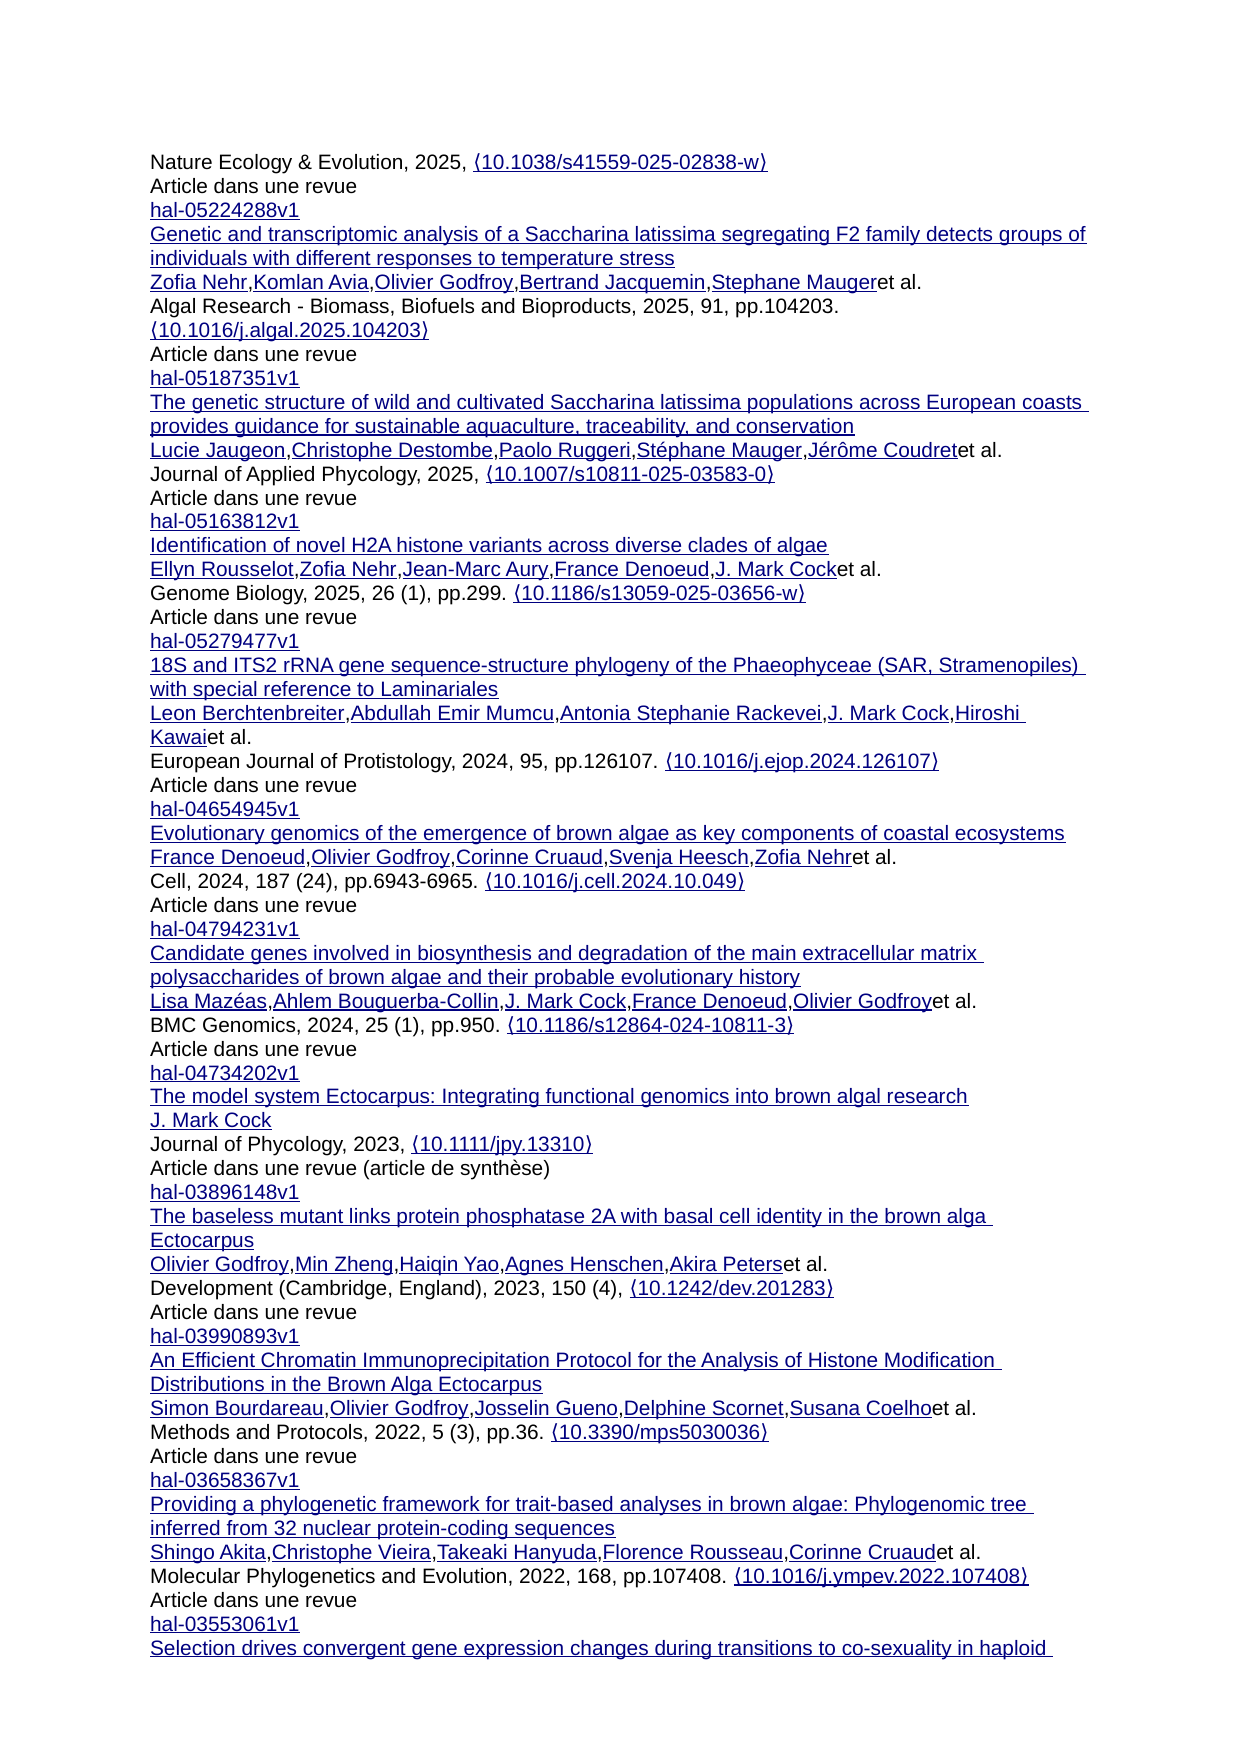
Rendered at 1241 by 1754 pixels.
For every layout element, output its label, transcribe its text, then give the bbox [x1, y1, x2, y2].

table_cell An Efficient Chromatin Immunoprecipitation Protocol for the Analysis of Histone Modification Distributions in the Brown Alga Ectocarpus Simon Bourdareau,Olivier Godfroy,Josselin Gueno,Delphine Scornet,Susana Coelhoet al. Methods and Protocols, 2022, 5 (3), pp.36. ⟨10.3390/mps5030036⟩ Article dans une revue hal-03658367v1 [150, 1348, 1090, 1492]
table_cell 18S and ITS2 rRNA gene sequence-structure phylogeny of the Phaeophyceae (SAR, Stramenopiles) with special reference to Laminariales Leon Berchtenbreiter,Abdullah Emir Mumcu,Antonia Stephanie Rackevei,J. Mark Cock,Hiroshi Kawaiet al. European Journal of Protistology, 2024, 95, pp.126107. ⟨10.1016/j.ejop.2024.126107⟩ Article dans une revue hal-04654945v1 [150, 653, 1090, 821]
table_cell Selection drives convergent gene expression changes during transitions to co-sexuality in haploid [150, 1635, 1090, 1659]
table_cell The genetic structure of wild and cultivated Saccharina latissima populations across European coasts provides guidance for sustainable aquaculture, traceability, and conservation Lucie Jaugeon,Christophe Destombe,Paolo Ruggeri,Stéphane Mauger,Jérôme Coudretet al. Journal of Applied Phycology, 2025, ⟨10.1007/s10811-025-03583-0⟩ Article dans une revue hal-05163812v1 [150, 390, 1090, 533]
table_cell Identification of novel H2A histone variants across diverse clades of algae Ellyn Rousselot,Zofia Nehr,Jean-Marc Aury,France Denoeud,J. Mark Cocket al. Genome Biology, 2025, 26 (1), pp.299. ⟨10.1186/s13059-025-03656-w⟩ Article dans une revue hal-05279477v1 [150, 533, 1090, 653]
table_cell Nature Ecology & Evolution, 2025, ⟨10.1038/s41559-025-02838-w⟩ Article dans une revue hal-05224288v1 [150, 150, 1090, 222]
table_cell The model system Ectocarpus: Integrating functional genomics into brown algal research J. Mark Cock Journal of Phycology, 2023, ⟨10.1111/jpy.13310⟩ Article dans une revue (article de synthèse) hal-03896148v1 [150, 1084, 1090, 1204]
table_cell Genetic and transcriptomic analysis of a Saccharina latissima segregating F2 family detects groups of individuals with different responses to temperature stress Zofia Nehr,Komlan Avia,Olivier Godfroy,Bertrand Jacquemin,Stephane Maugeret al. Algal Research - Biomass, Biofuels and Bioproducts, 2025, 91, pp.104203. ⟨10.1016/j.algal.2025.104203⟩ Article dans une revue hal-05187351v1 [150, 222, 1090, 389]
table_cell Evolutionary genomics of the emergence of brown algae as key components of coastal ecosystems France Denoeud,Olivier Godfroy,Corinne Cruaud,Svenja Heesch,Zofia Nehret al. Cell, 2024, 187 (24), pp.6943-6965. ⟨10.1016/j.cell.2024.10.049⟩ Article dans une revue hal-04794231v1 [150, 821, 1090, 941]
table_cell The baseless mutant links protein phosphatase 2A with basal cell identity in the brown alga Ectocarpus Olivier Godfroy,Min Zheng,Haiqin Yao,Agnes Henschen,Akira Peterset al. Development (Cambridge, England), 2023, 150 (4), ⟨10.1242/dev.201283⟩ Article dans une revue hal-03990893v1 [150, 1204, 1090, 1348]
table_cell Candidate genes involved in biosynthesis and degradation of the main extracellular matrix polysaccharides of brown algae and their probable evolutionary history Lisa Mazéas,Ahlem Bouguerba-Collin,J. Mark Cock,France Denoeud,Olivier Godfroyet al. BMC Genomics, 2024, 25 (1), pp.950. ⟨10.1186/s12864-024-10811-3⟩ Article dans une revue hal-04734202v1 [150, 941, 1090, 1084]
table_cell Providing a phylogenetic framework for trait-based analyses in brown algae: Phylogenomic tree inferred from 32 nuclear protein-coding sequences Shingo Akita,Christophe Vieira,Takeaki Hanyuda,Florence Rousseau,Corinne Cruaudet al. Molecular Phylogenetics and Evolution, 2022, 168, pp.107408. ⟨10.1016/j.ympev.2022.107408⟩ Article dans une revue hal-03553061v1 [150, 1492, 1090, 1635]
